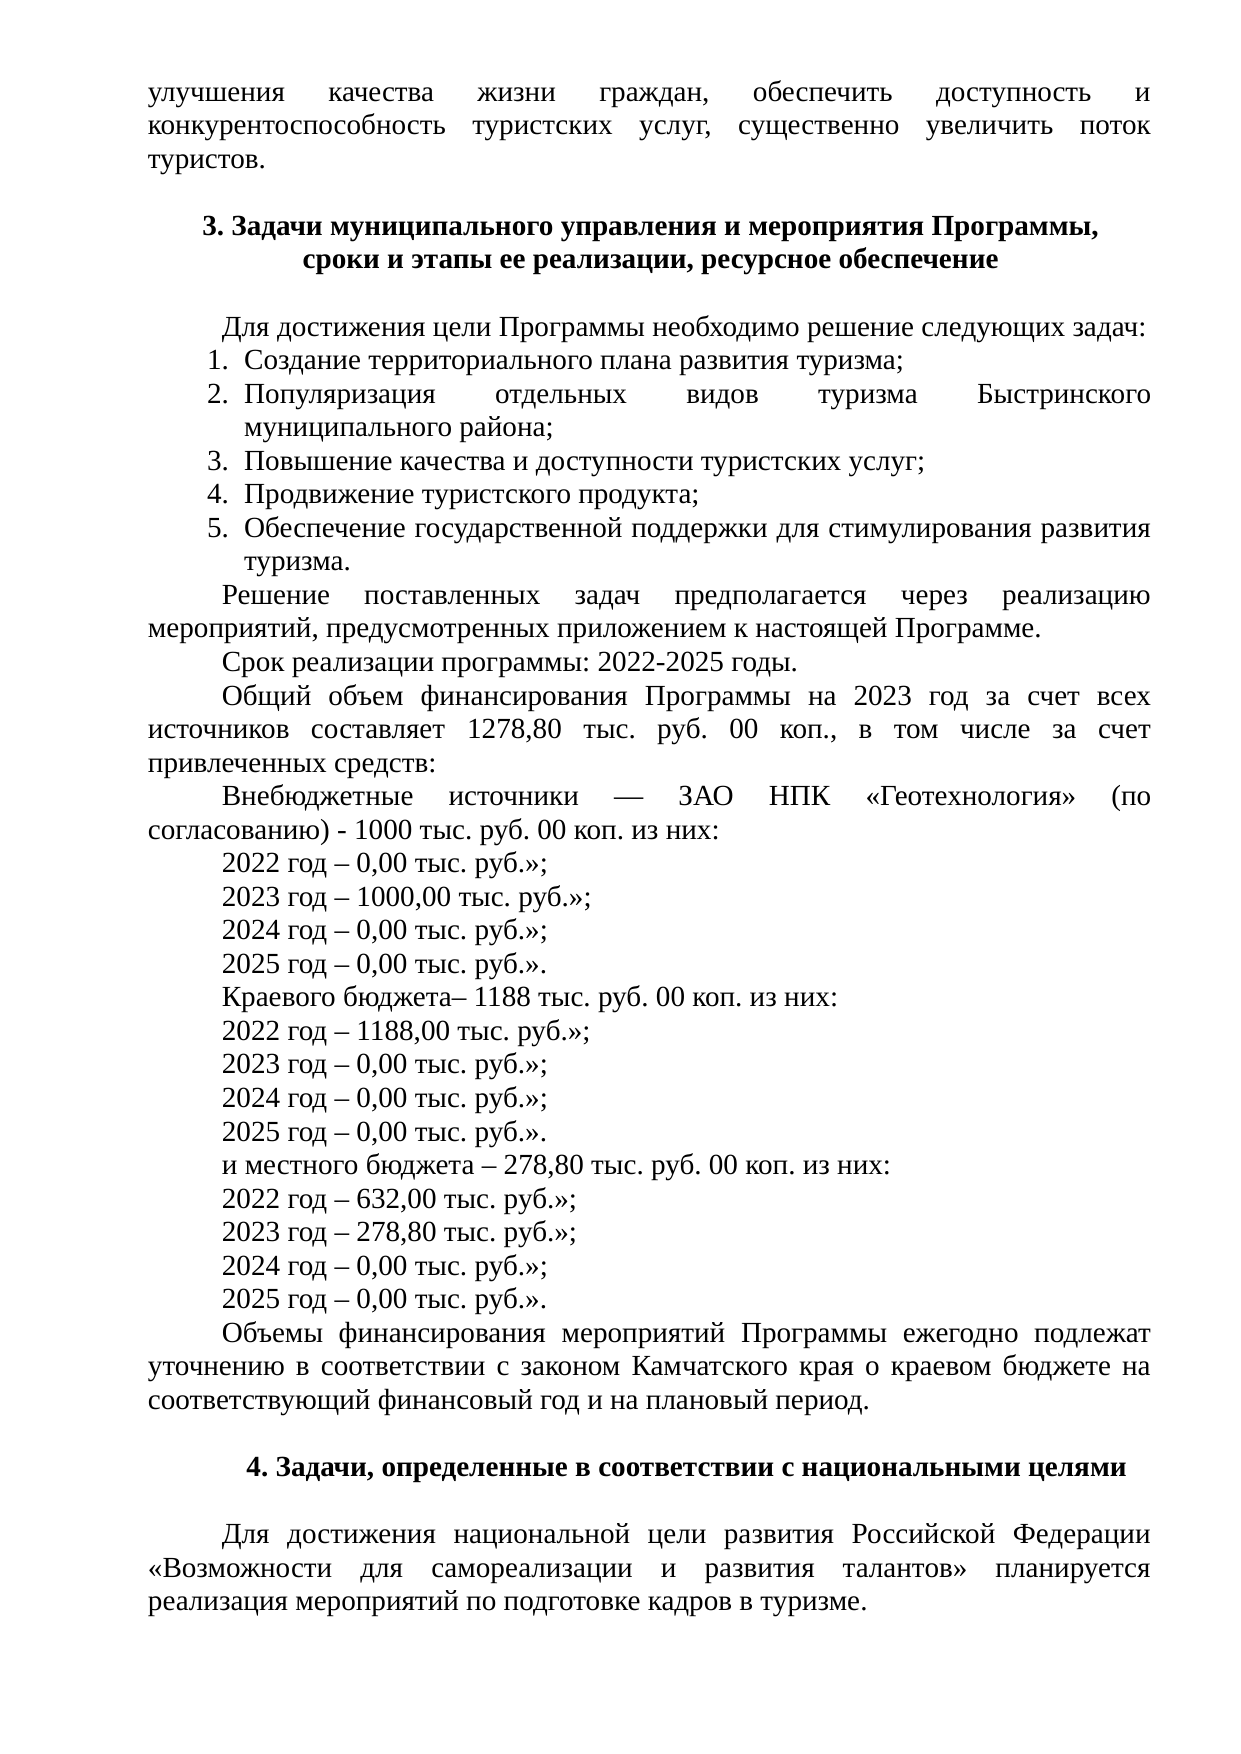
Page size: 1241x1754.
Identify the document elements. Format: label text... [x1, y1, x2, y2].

text 4. Задачи, определенные в соответствии с национальными целями [148, 1449, 1152, 1483]
text 2023 год – 0,00 тыс. руб.»; [148, 1047, 1152, 1080]
text улучшения качества жизни граждан, обеспечить доступность и конкурентоспособность туристских услуг, существенно увеличить поток туристов. [148, 74, 1152, 174]
subtitle сроки и этапы ее реализации, ресурсное обеспечение [149, 242, 1152, 275]
text 2024 год – 0,00 тыс. руб.»; [148, 1248, 1152, 1281]
text 2022 год – 1188,00 тыс. руб.»; [148, 1013, 1152, 1047]
text Срок реализации программы: 2022-2025 годы. [148, 644, 1152, 678]
text 2023 год – 278,80 тыс. руб.»; [148, 1214, 1152, 1248]
list Продвижение туристского продукта; [207, 476, 1152, 510]
text и местного бюджета – 278,80 тыс. руб. 00 коп. из них: [148, 1147, 1152, 1181]
text Общий объем финансирования Программы на 2023 год за счет всех источников составляет 1278,80 тыс. руб. 00 коп., в том числе за счет привлеченных средств: [148, 678, 1152, 778]
text 2024 год – 0,00 тыс. руб.»; [148, 1080, 1152, 1114]
text Для достижения национальной цели развития Российской Федерации «Возможности для самореализации и развития талантов» планируется реализация мероприятий по подготовке кадров в туризме. [148, 1516, 1152, 1617]
text Для достижения цели Программы необходимо решение следующих задач: [148, 309, 1152, 342]
text 2025 год – 0,00 тыс. руб.». [148, 946, 1152, 979]
text Объемы финансирования мероприятий Программы ежегодно подлежат уточнению в соответствии с законом Камчатского края о краевом бюджете на соответствующий финансовый год и на плановый период. [148, 1315, 1152, 1416]
list Повышение качества и доступности туристских услуг; [207, 443, 1152, 476]
list Создание территориального плана развития туризма; [207, 342, 1152, 376]
text 2022 год – 632,00 тыс. руб.»; [148, 1181, 1152, 1214]
text 2023 год – 1000,00 тыс. руб.»; [148, 879, 1152, 912]
text 2022 год – 0,00 тыс. руб.»; [148, 845, 1152, 879]
text Решение поставленных задач предполагается через реализацию мероприятий, предусмотренных приложением к настоящей Программе. [148, 577, 1152, 644]
subtitle 3. Задачи муниципального управления и мероприятия Программы, [149, 208, 1152, 242]
text 2025 год – 0,00 тыс. руб.». [148, 1281, 1152, 1315]
list Обеспечение государственной поддержки для стимулирования развития туризма. [207, 510, 1152, 577]
text 2024 год – 0,00 тыс. руб.»; [148, 912, 1152, 946]
text Внебюджетные источники — ЗАО НПК «Геотехнология» (по согласованию) - 1000 тыс. руб. 00 коп. из них: [148, 778, 1152, 845]
list Популяризация отдельных видов туризма Быстринского муниципального района; [207, 376, 1152, 443]
text Краевого бюджета– 1188 тыс. руб. 00 коп. из них: [148, 979, 1152, 1013]
text 2025 год – 0,00 тыс. руб.». [148, 1114, 1152, 1147]
